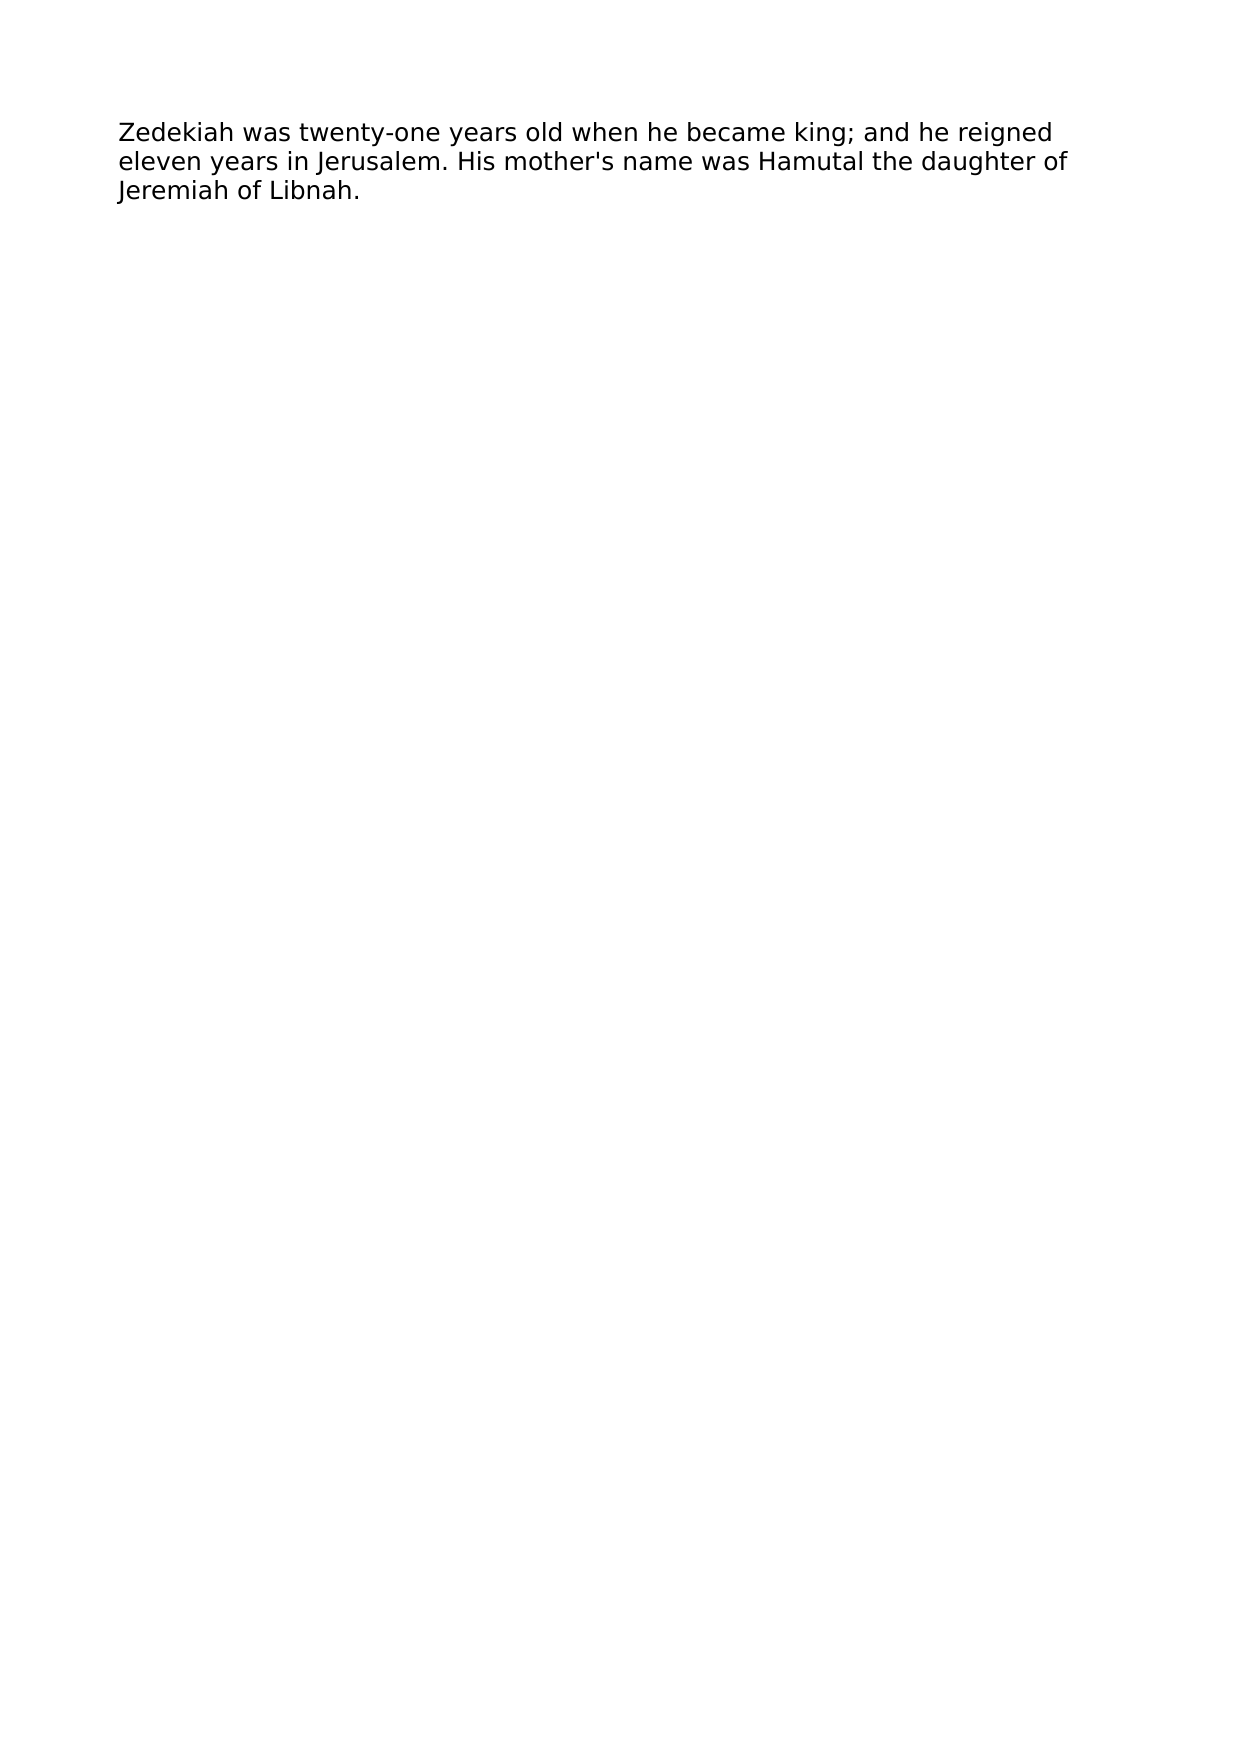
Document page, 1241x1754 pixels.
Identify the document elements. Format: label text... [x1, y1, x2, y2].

text Zedekiah was twenty-one years old when he became king; and he reigned eleven years in Jerusalem. His mother's name was Hamutal the daughter of Jeremiah of Libnah. [118, 118, 1122, 206]
